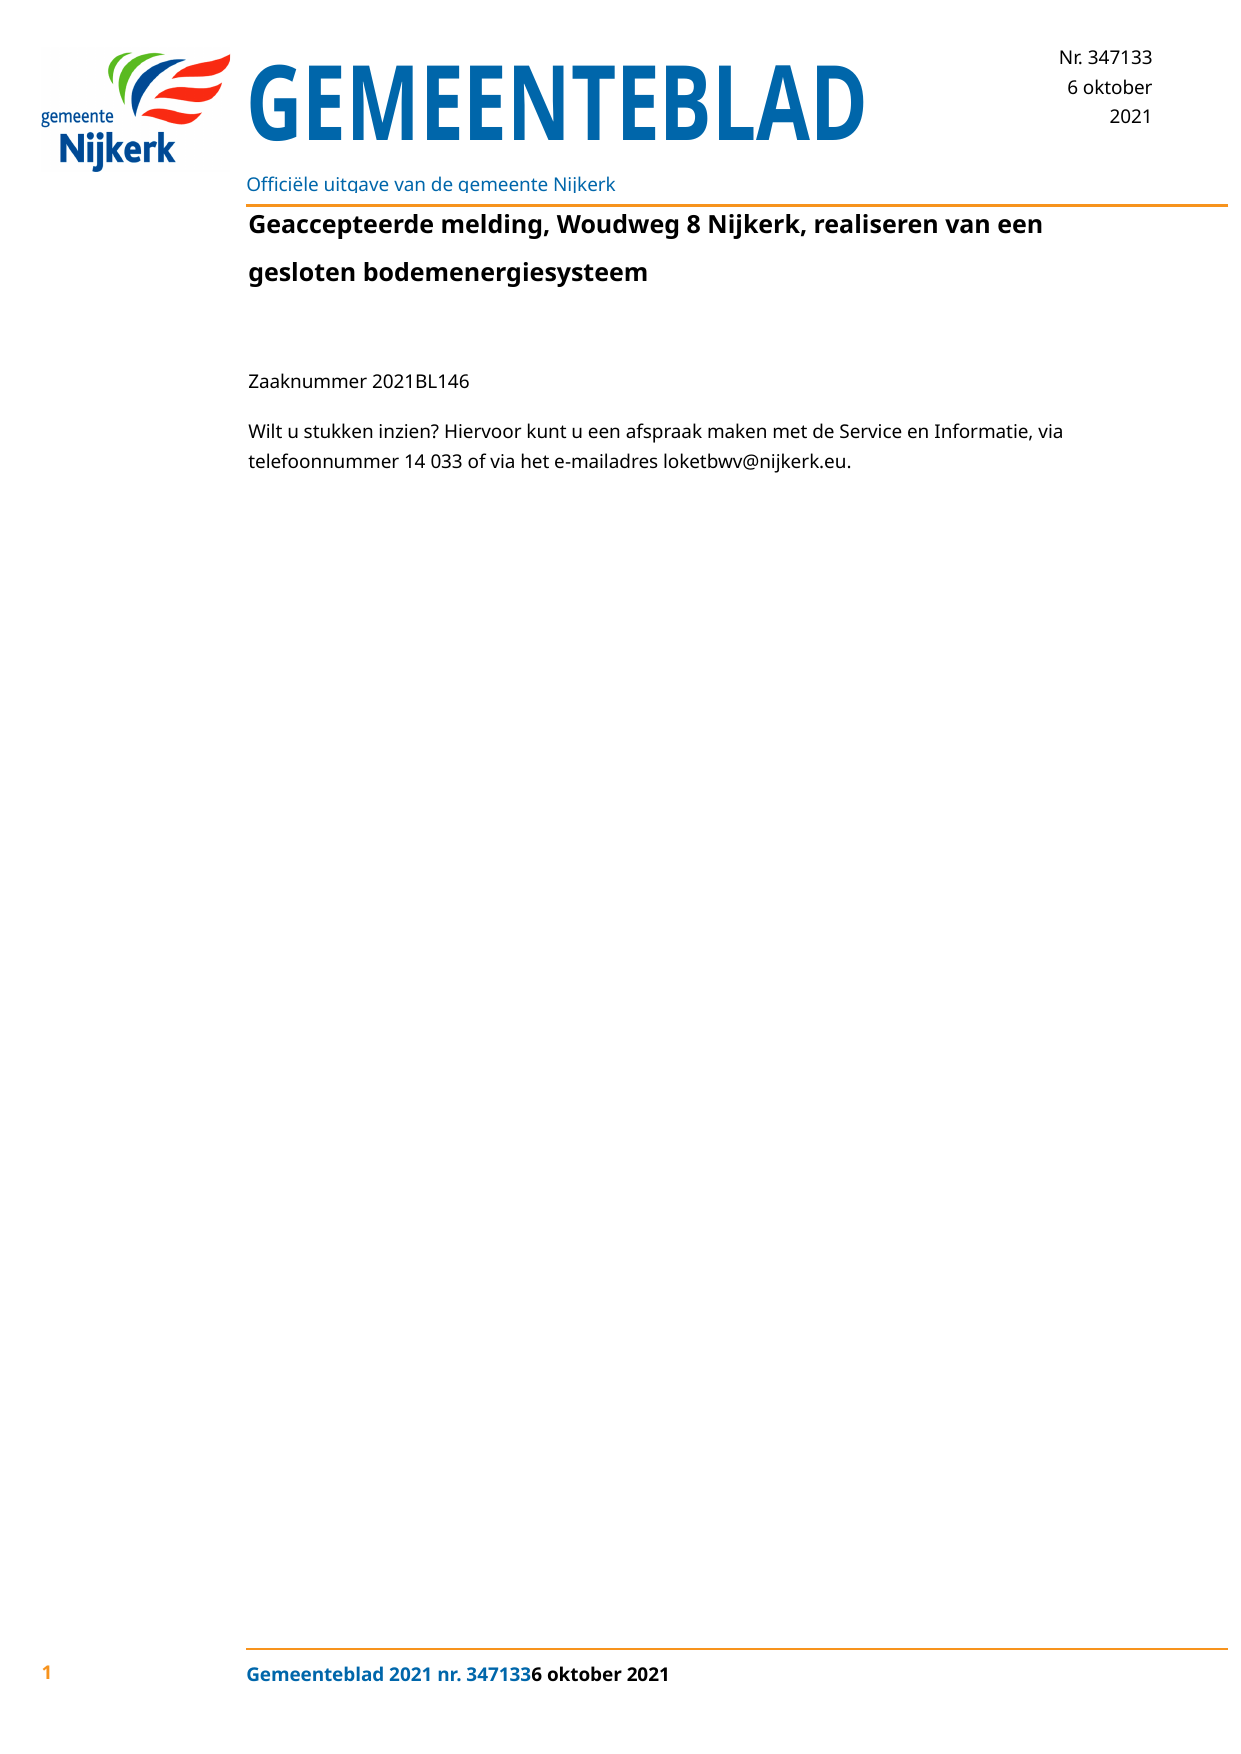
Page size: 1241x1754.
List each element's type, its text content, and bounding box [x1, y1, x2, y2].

text Zaaknummer 2021BL146 [248, 368, 1152, 394]
text Geaccepteerde melding, Woudweg 8 Nijkerk, realiseren van een gesloten bodemenergiesysteem [248, 207, 1152, 288]
text Wilt u stukken inzien? Hiervoor kunt u een afspraak maken met de Service en Informatie, via telefoonnummer 14 033 of via het e-mailadres loketbwv@nijkerk.eu. [248, 419, 1152, 474]
picture [41, 47, 231, 172]
